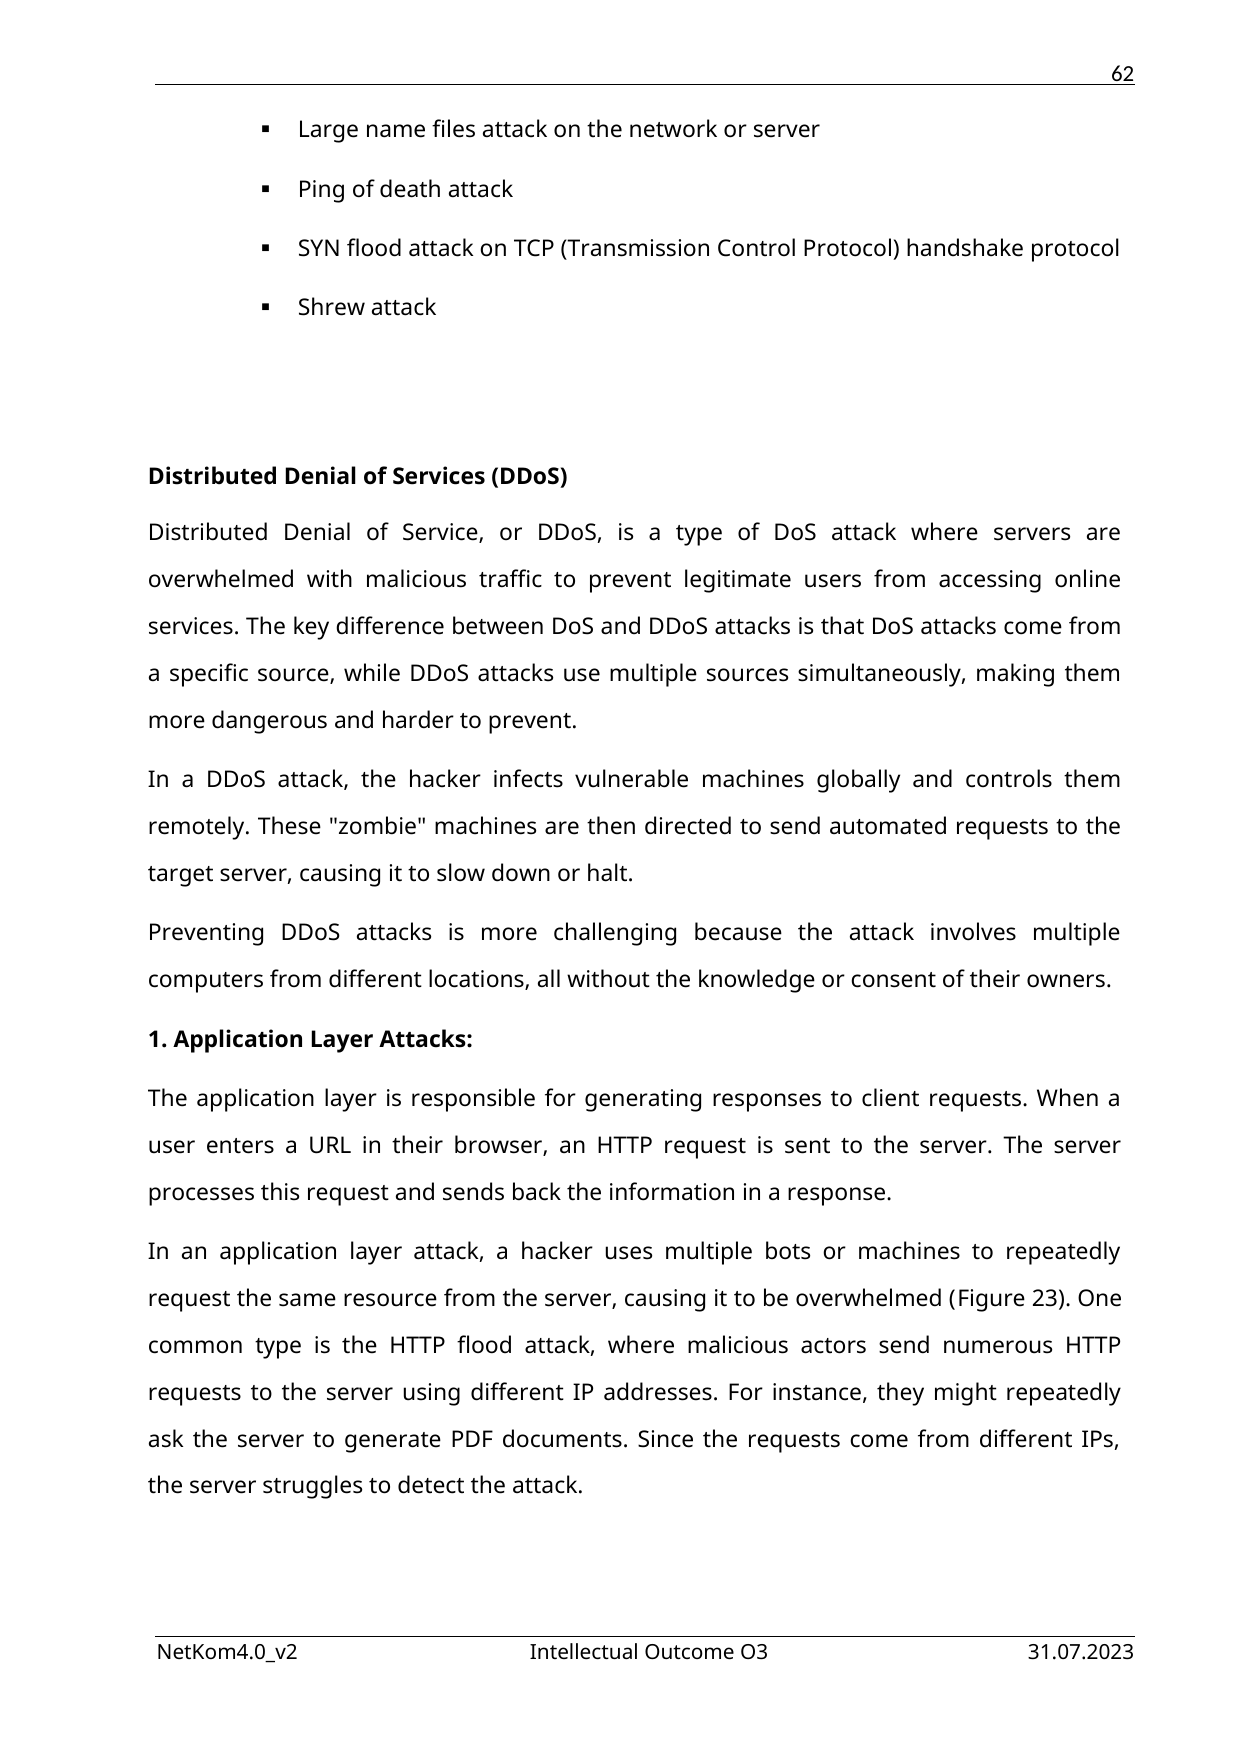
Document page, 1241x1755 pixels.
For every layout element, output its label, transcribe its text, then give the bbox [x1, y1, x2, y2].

text In an application layer attack, a hacker uses multiple bots or machines to repeatedly request the same resource from the server, causing it to be overwhelmed (Figure 23). One common type is the HTTP flood attack, where malicious actors send numerous HTTP requests to the server using different IP addresses. For instance, they might repeatedly ask the server to generate PDF documents. Since the requests come from different IPs, the server struggles to detect the attack. [148, 1235, 1122, 1501]
list SYN flood attack on TCP (Transmission Control Protocol) handshake protocol [260, 232, 1122, 263]
text Distributed Denial of Service, or DDoS, is a type of DoS attack where servers are overwhelmed with malicious traffic to prevent legitimate users from accessing online services. The key difference between DoS and DDoS attacks is that DoS attacks come from a specific source, while DDoS attacks use multiple sources simultaneously, making them more dangerous and harder to prevent. [148, 516, 1122, 735]
list Ping of death attack [260, 172, 1122, 204]
text Preventing DDoS attacks is more challenging because the attack involves multiple computers from different locations, all without the knowledge or consent of their owners. [148, 916, 1122, 994]
text The application layer is responsible for generating responses to client requests. When a user enters a URL in their browser, an HTTP request is sent to the server. The server processes this request and sends back the information in a response. [148, 1082, 1122, 1207]
text 1. Application Layer Attacks: [148, 1022, 1122, 1054]
list Shrew attack [260, 291, 1122, 322]
subtitle Distributed Denial of Services (DDoS) [148, 460, 1048, 491]
list Large name files attack on the network or server [260, 113, 1122, 144]
text In a DDoS attack, the hacker infects vulnerable machines globally and controls them remotely. These "zombie" machines are then directed to send automated requests to the target server, causing it to slow down or halt. [148, 763, 1122, 888]
